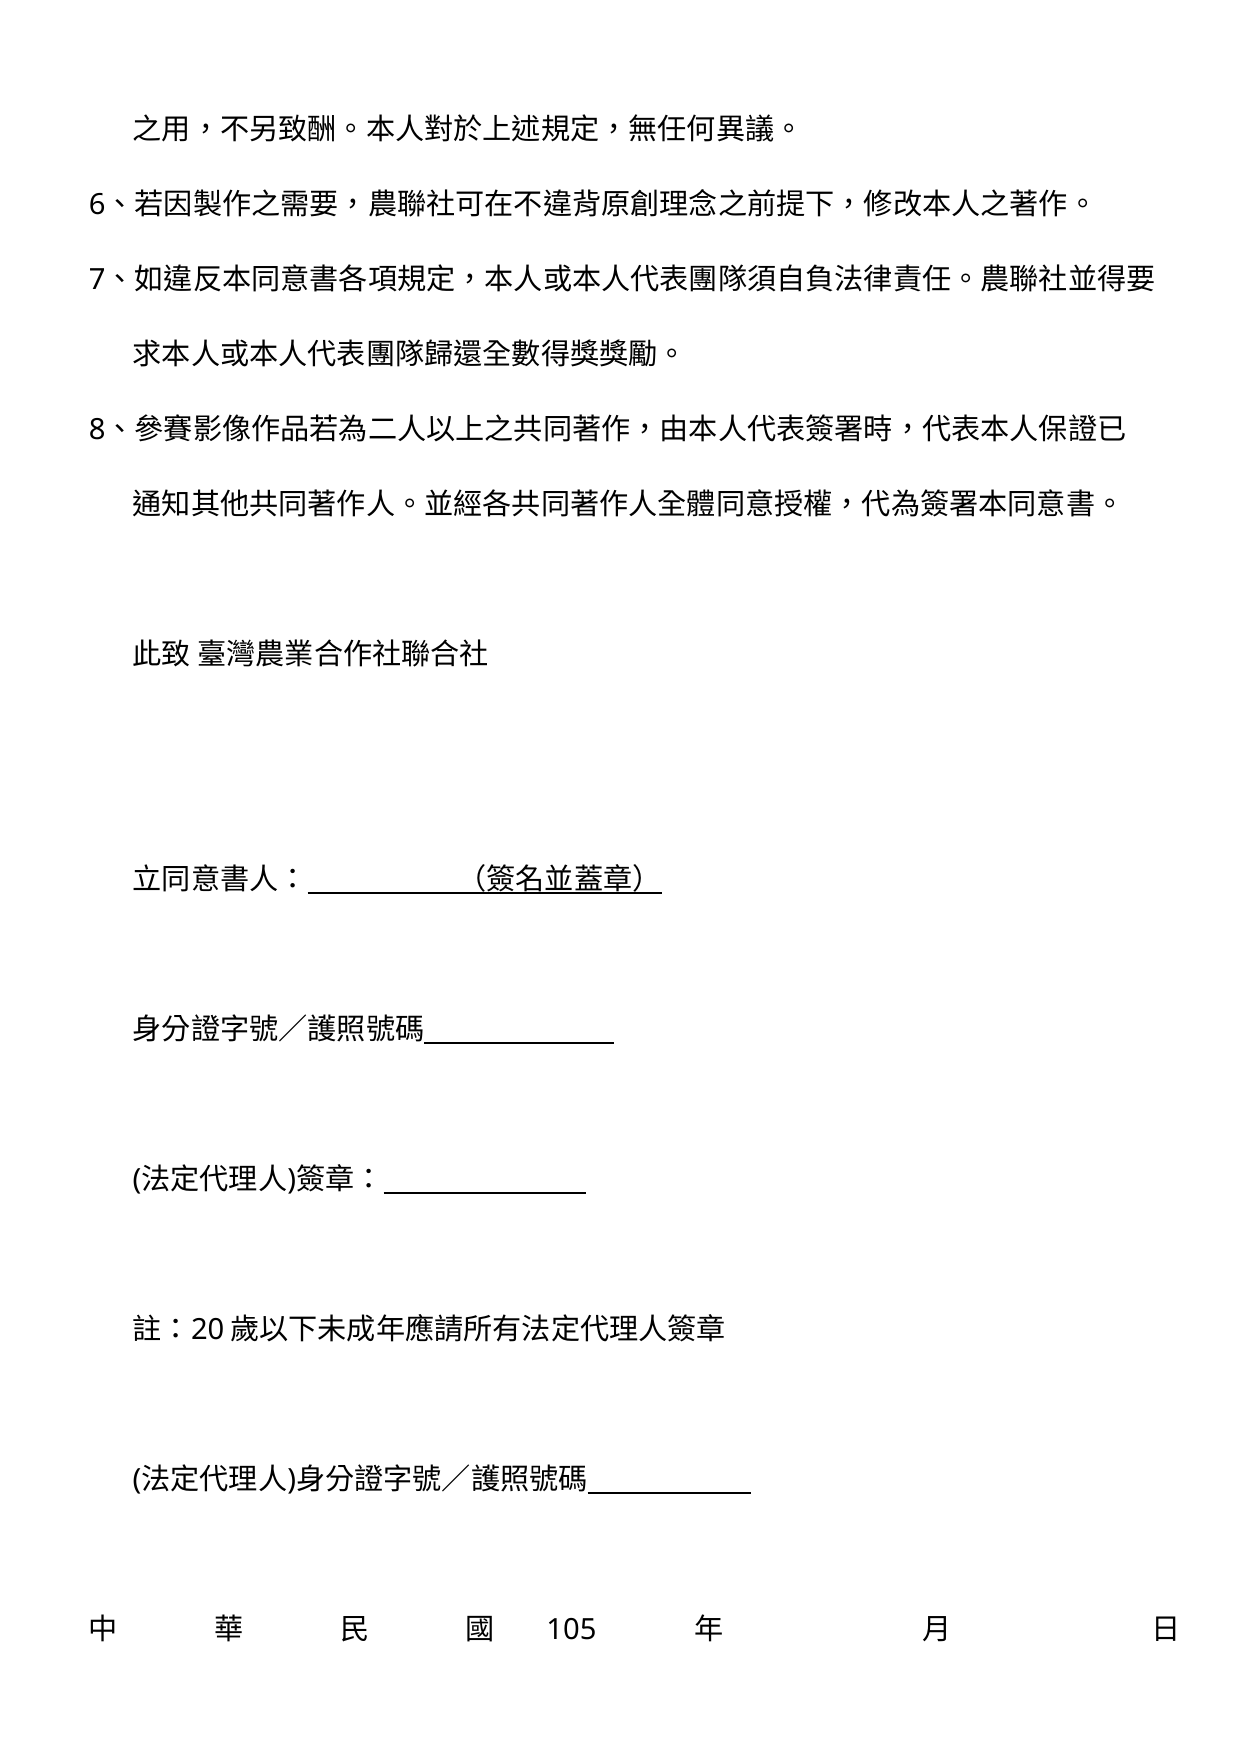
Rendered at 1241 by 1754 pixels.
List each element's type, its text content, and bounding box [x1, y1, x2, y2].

text 立同意書人： （簽名並蓋章） [89, 839, 1181, 914]
text 8、參賽影像作品若為二人以上之共同著作，由本人代表簽署時，代表本人保證已 [89, 389, 1181, 464]
text 通知其他共同著作人。並經各共同著作人全體同意授權，代為簽署本同意書。 [89, 464, 1181, 539]
text 求本人或本人代表團隊歸還全數得獎獎勵。 [89, 314, 1181, 389]
text 之用，不另致酬。本人對於上述規定，無任何異議。 [89, 89, 1181, 164]
text (法定代理人)身分證字號／護照號碼 [89, 1439, 1181, 1514]
text 註：20歲以下未成年應請所有法定代理人簽章 [89, 1289, 1181, 1364]
text 7、如違反本同意書各項規定，本人或本人代表團隊須自負法律責任。農聯社並得要 [89, 239, 1181, 314]
text 中 華 民 國105 年 月 日 [89, 1589, 1181, 1664]
text (法定代理人)簽章： [89, 1139, 1181, 1214]
text 身分證字號／護照號碼 [89, 989, 1181, 1064]
text 此致 臺灣農業合作社聯合社 [89, 614, 1181, 689]
text 6、若因製作之需要，農聯社可在不違背原創理念之前提下，修改本人之著作。 [89, 164, 1181, 239]
